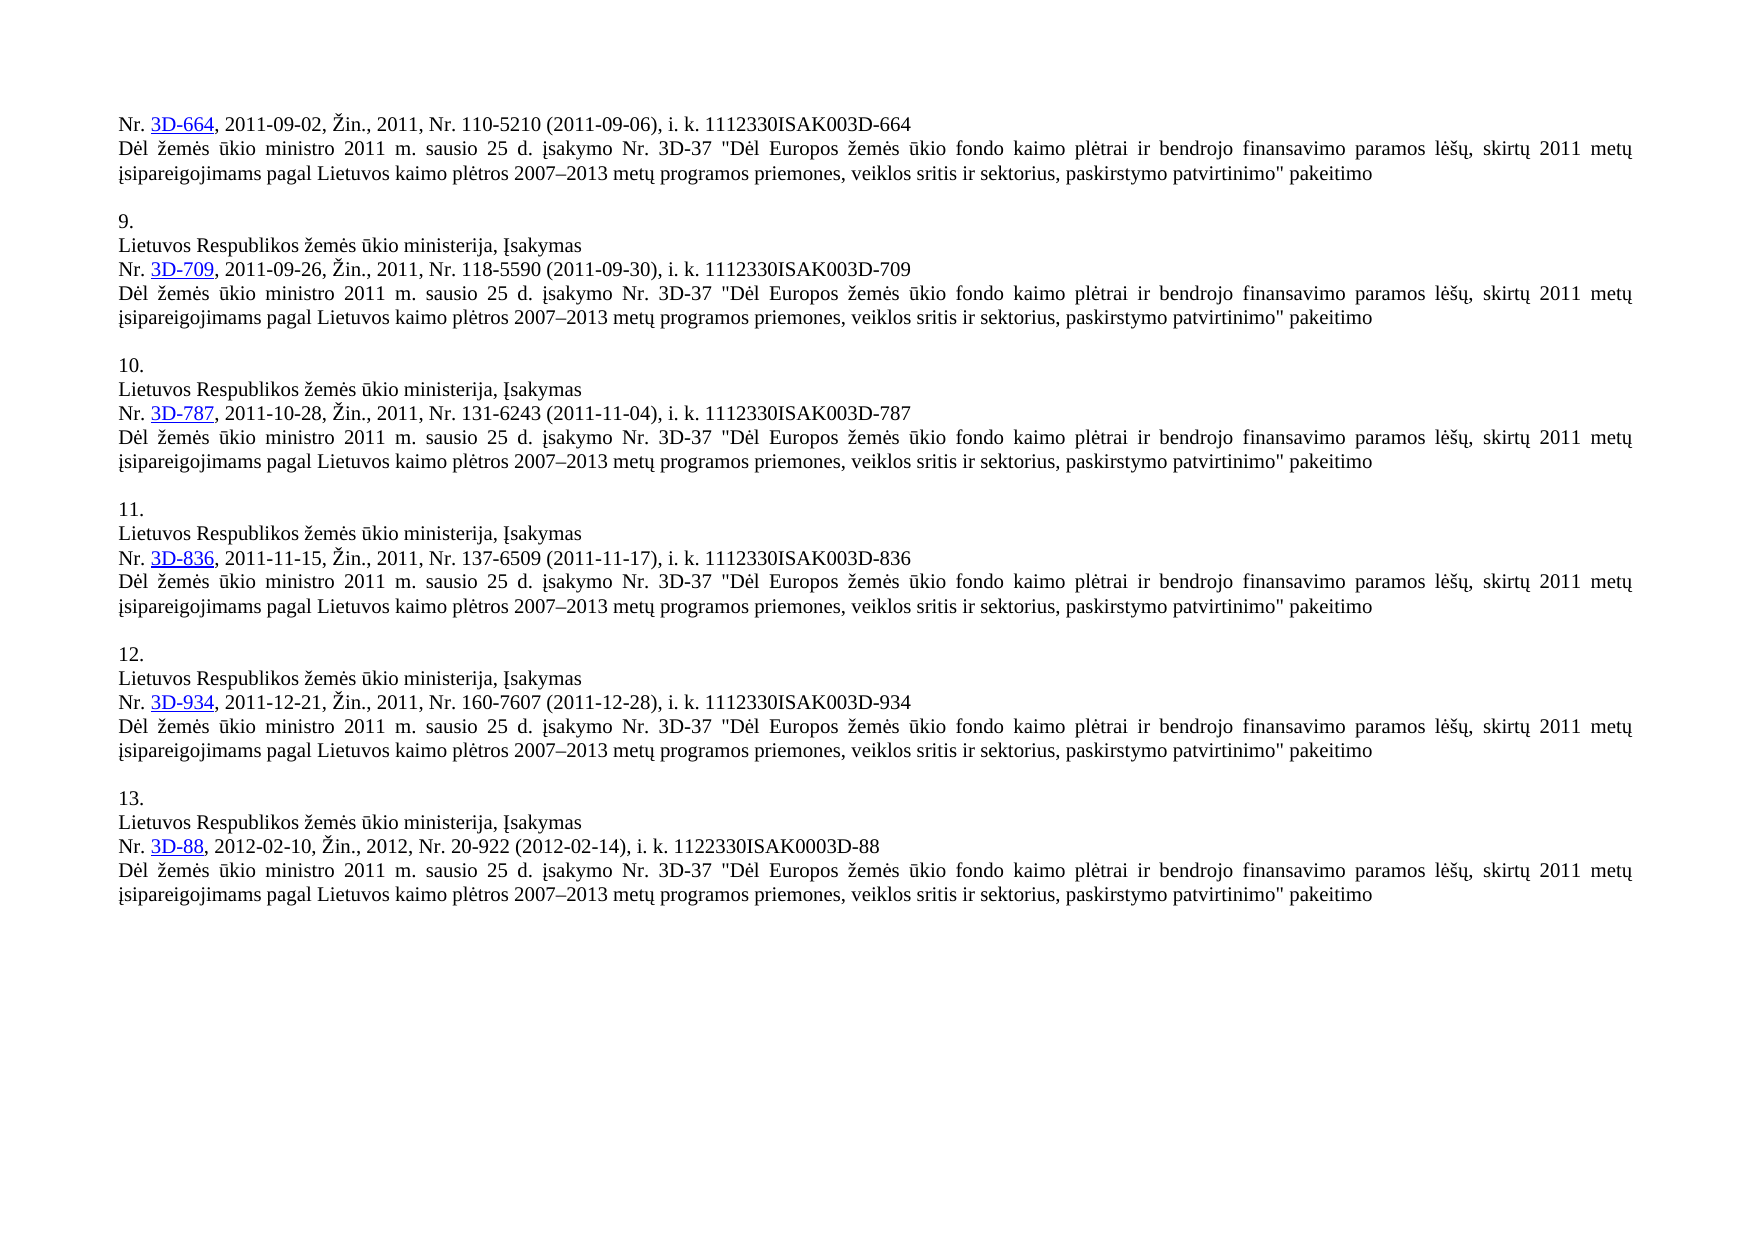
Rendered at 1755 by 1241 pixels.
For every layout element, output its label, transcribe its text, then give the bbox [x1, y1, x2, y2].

text Lietuvos Respublikos žemės ūkio ministerija, Įsakymas [118, 233, 1636, 257]
text Dėl žemės ūkio ministro 2011 m. sausio 25 d. įsakymo Nr. 3D-37 "Dėl Europos žemės ūkio fondo kaimo plėtrai ir bendrojo finansavimo paramos lėšų, skirtų 2011 metų įsipareigojimams pagal Lietuvos kaimo plėtros 2007–2013 metų programos priemones, veiklos sritis ir sektorius, paskirstymo patvirtinimo" pakeitimo [118, 569, 1636, 618]
text Nr. 3D-709, 2011-09-26, Žin., 2011, Nr. 118-5590 (2011-09-30), i. k. 1112330ISAK003D-709 [118, 257, 1636, 281]
text Nr. 3D-836, 2011-11-15, Žin., 2011, Nr. 137-6509 (2011-11-17), i. k. 1112330ISAK003D-836 [118, 545, 1636, 569]
text Dėl žemės ūkio ministro 2011 m. sausio 25 d. įsakymo Nr. 3D-37 "Dėl Europos žemės ūkio fondo kaimo plėtrai ir bendrojo finansavimo paramos lėšų, skirtų 2011 metų įsipareigojimams pagal Lietuvos kaimo plėtros 2007–2013 metų programos priemones, veiklos sritis ir sektorius, paskirstymo patvirtinimo" pakeitimo [118, 858, 1636, 906]
text 10. [118, 353, 1636, 377]
text Lietuvos Respublikos žemės ūkio ministerija, Įsakymas [118, 377, 1636, 401]
text Lietuvos Respublikos žemės ūkio ministerija, Įsakymas [118, 666, 1636, 690]
text 9. [118, 208, 1636, 233]
text Lietuvos Respublikos žemės ūkio ministerija, Įsakymas [118, 521, 1636, 545]
text 11. [118, 497, 1636, 521]
text Dėl žemės ūkio ministro 2011 m. sausio 25 d. įsakymo Nr. 3D-37 "Dėl Europos žemės ūkio fondo kaimo plėtrai ir bendrojo finansavimo paramos lėšų, skirtų 2011 metų įsipareigojimams pagal Lietuvos kaimo plėtros 2007–2013 metų programos priemones, veiklos sritis ir sektorius, paskirstymo patvirtinimo" pakeitimo [118, 136, 1636, 184]
text Dėl žemės ūkio ministro 2011 m. sausio 25 d. įsakymo Nr. 3D-37 "Dėl Europos žemės ūkio fondo kaimo plėtrai ir bendrojo finansavimo paramos lėšų, skirtų 2011 metų įsipareigojimams pagal Lietuvos kaimo plėtros 2007–2013 metų programos priemones, veiklos sritis ir sektorius, paskirstymo patvirtinimo" pakeitimo [118, 714, 1636, 762]
text Nr. 3D-934, 2011-12-21, Žin., 2011, Nr. 160-7607 (2011-12-28), i. k. 1112330ISAK003D-934 [118, 690, 1636, 714]
text Nr. 3D-88, 2012-02-10, Žin., 2012, Nr. 20-922 (2012-02-14), i. k. 1122330ISAK0003D-88 [118, 834, 1636, 858]
text 12. [118, 642, 1636, 666]
text 13. [118, 786, 1636, 810]
text Nr. 3D-787, 2011-10-28, Žin., 2011, Nr. 131-6243 (2011-11-04), i. k. 1112330ISAK003D-787 [118, 401, 1636, 425]
text Nr. 3D-664, 2011-09-02, Žin., 2011, Nr. 110-5210 (2011-09-06), i. k. 1112330ISAK003D-664 [118, 112, 1636, 136]
text Dėl žemės ūkio ministro 2011 m. sausio 25 d. įsakymo Nr. 3D-37 "Dėl Europos žemės ūkio fondo kaimo plėtrai ir bendrojo finansavimo paramos lėšų, skirtų 2011 metų įsipareigojimams pagal Lietuvos kaimo plėtros 2007–2013 metų programos priemones, veiklos sritis ir sektorius, paskirstymo patvirtinimo" pakeitimo [118, 425, 1636, 473]
text Dėl žemės ūkio ministro 2011 m. sausio 25 d. įsakymo Nr. 3D-37 "Dėl Europos žemės ūkio fondo kaimo plėtrai ir bendrojo finansavimo paramos lėšų, skirtų 2011 metų įsipareigojimams pagal Lietuvos kaimo plėtros 2007–2013 metų programos priemones, veiklos sritis ir sektorius, paskirstymo patvirtinimo" pakeitimo [118, 281, 1636, 329]
text Lietuvos Respublikos žemės ūkio ministerija, Įsakymas [118, 810, 1636, 834]
